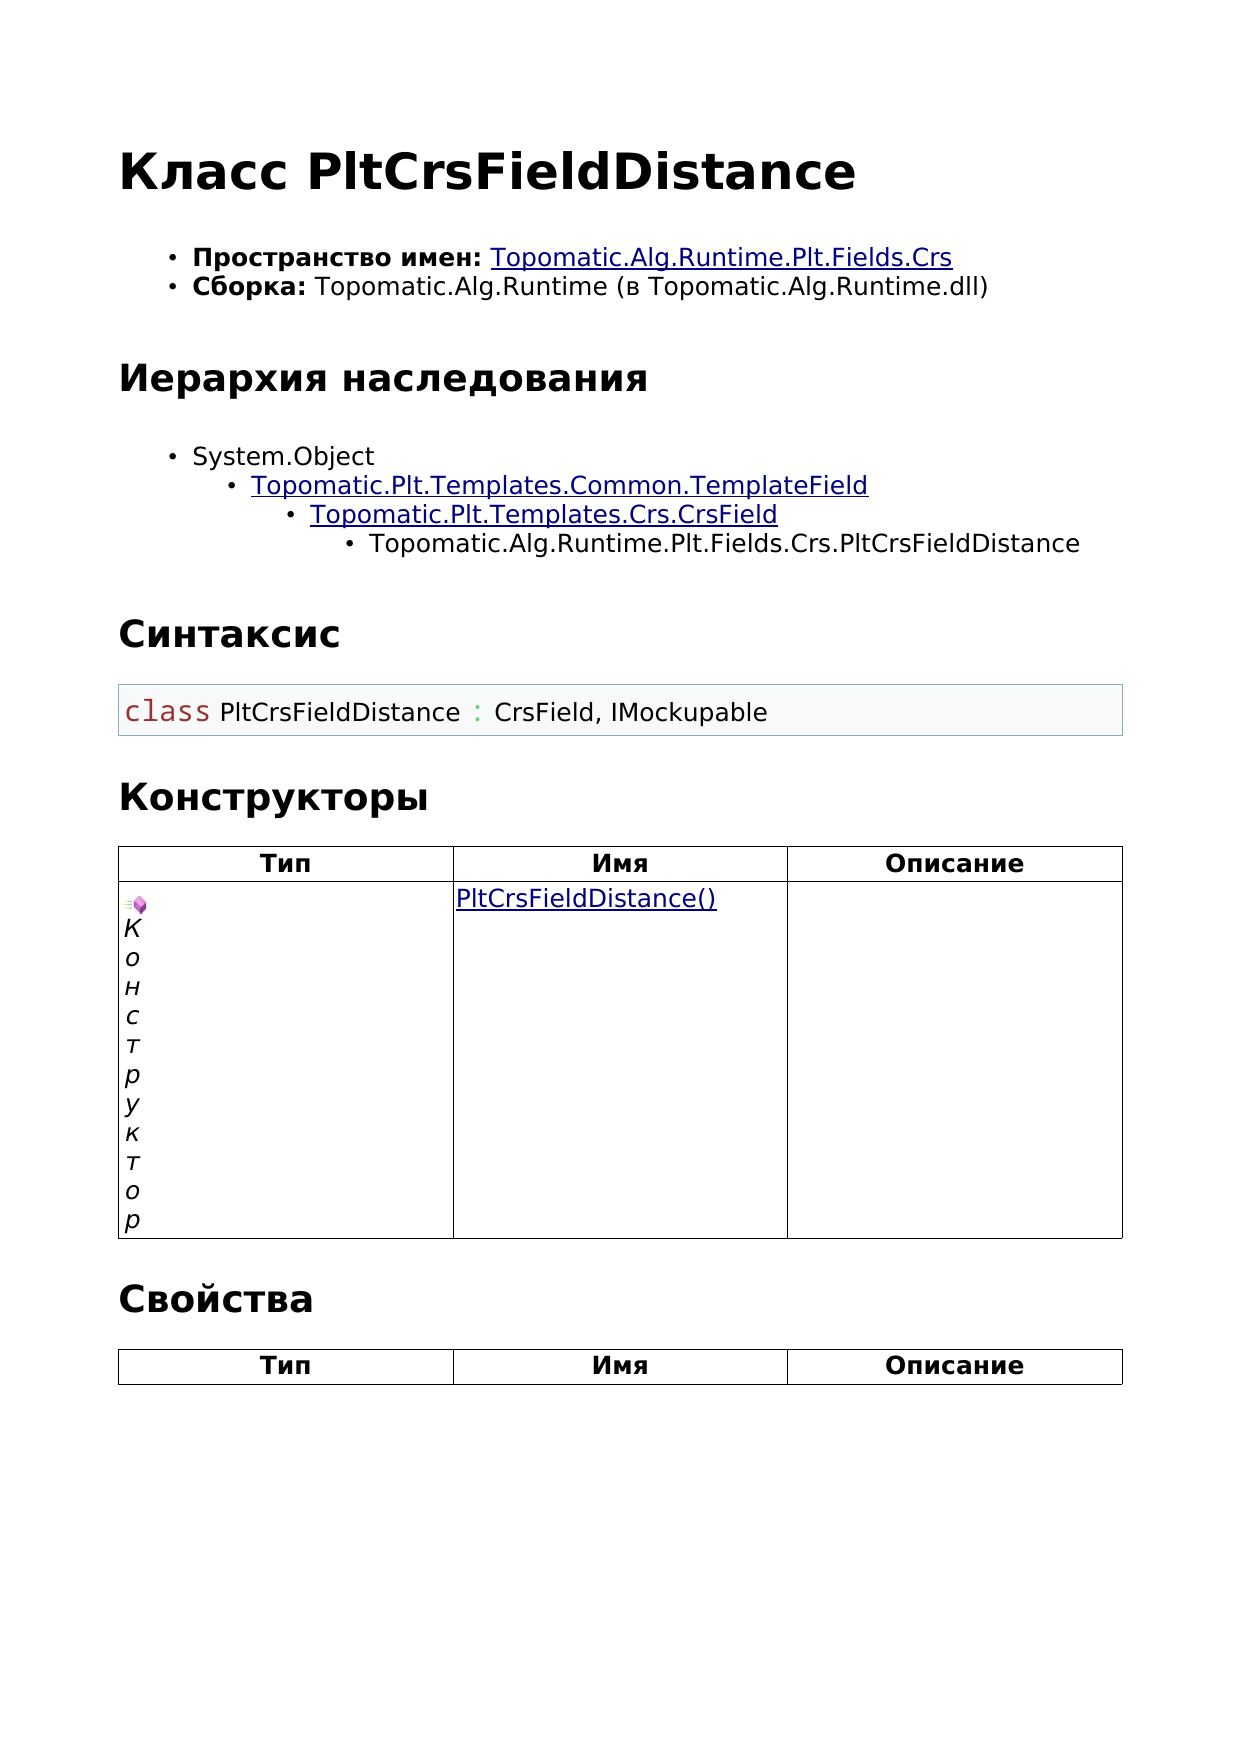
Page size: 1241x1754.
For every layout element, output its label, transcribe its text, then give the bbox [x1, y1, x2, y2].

subtitle Синтаксис [118, 613, 1122, 657]
table_header Имя [454, 847, 787, 881]
subtitle Класс PltCrsFieldDistance [118, 143, 1122, 201]
table_cell [788, 882, 1122, 1238]
table_cell [119, 882, 453, 1238]
subtitle Иерархия наследования [118, 356, 1122, 400]
table_cell PltCrsFieldDistance() [454, 882, 787, 1238]
table_header Описание [788, 1350, 1122, 1384]
table_header Описание [788, 847, 1122, 881]
list Topomatic.Alg.Runtime.Plt.Fields.Crs.PltCrsFieldDistance [354, 529, 1122, 558]
table_header class PltCrsFieldDistance : CrsField, IMockupable [119, 685, 1122, 735]
list Сборка: Topomatic.Alg.Runtime (в Topomatic.Alg.Runtime.dll) [177, 272, 1122, 302]
table_header Тип [119, 847, 453, 881]
picture [121, 896, 147, 914]
list Topomatic.Plt.Templates.Common.TemplateField [236, 471, 1122, 500]
table_header Имя [454, 1350, 787, 1384]
list Topomatic.Plt.Templates.Crs.CrsField [295, 500, 1122, 529]
subtitle Свойства [118, 1278, 1122, 1321]
table_header Тип [119, 1350, 453, 1384]
subtitle Конструкторы [118, 775, 1122, 819]
list System.Object [177, 442, 1122, 471]
list Пространство имен: Topomatic.Alg.Runtime.Plt.Fields.Crs [177, 243, 1122, 272]
